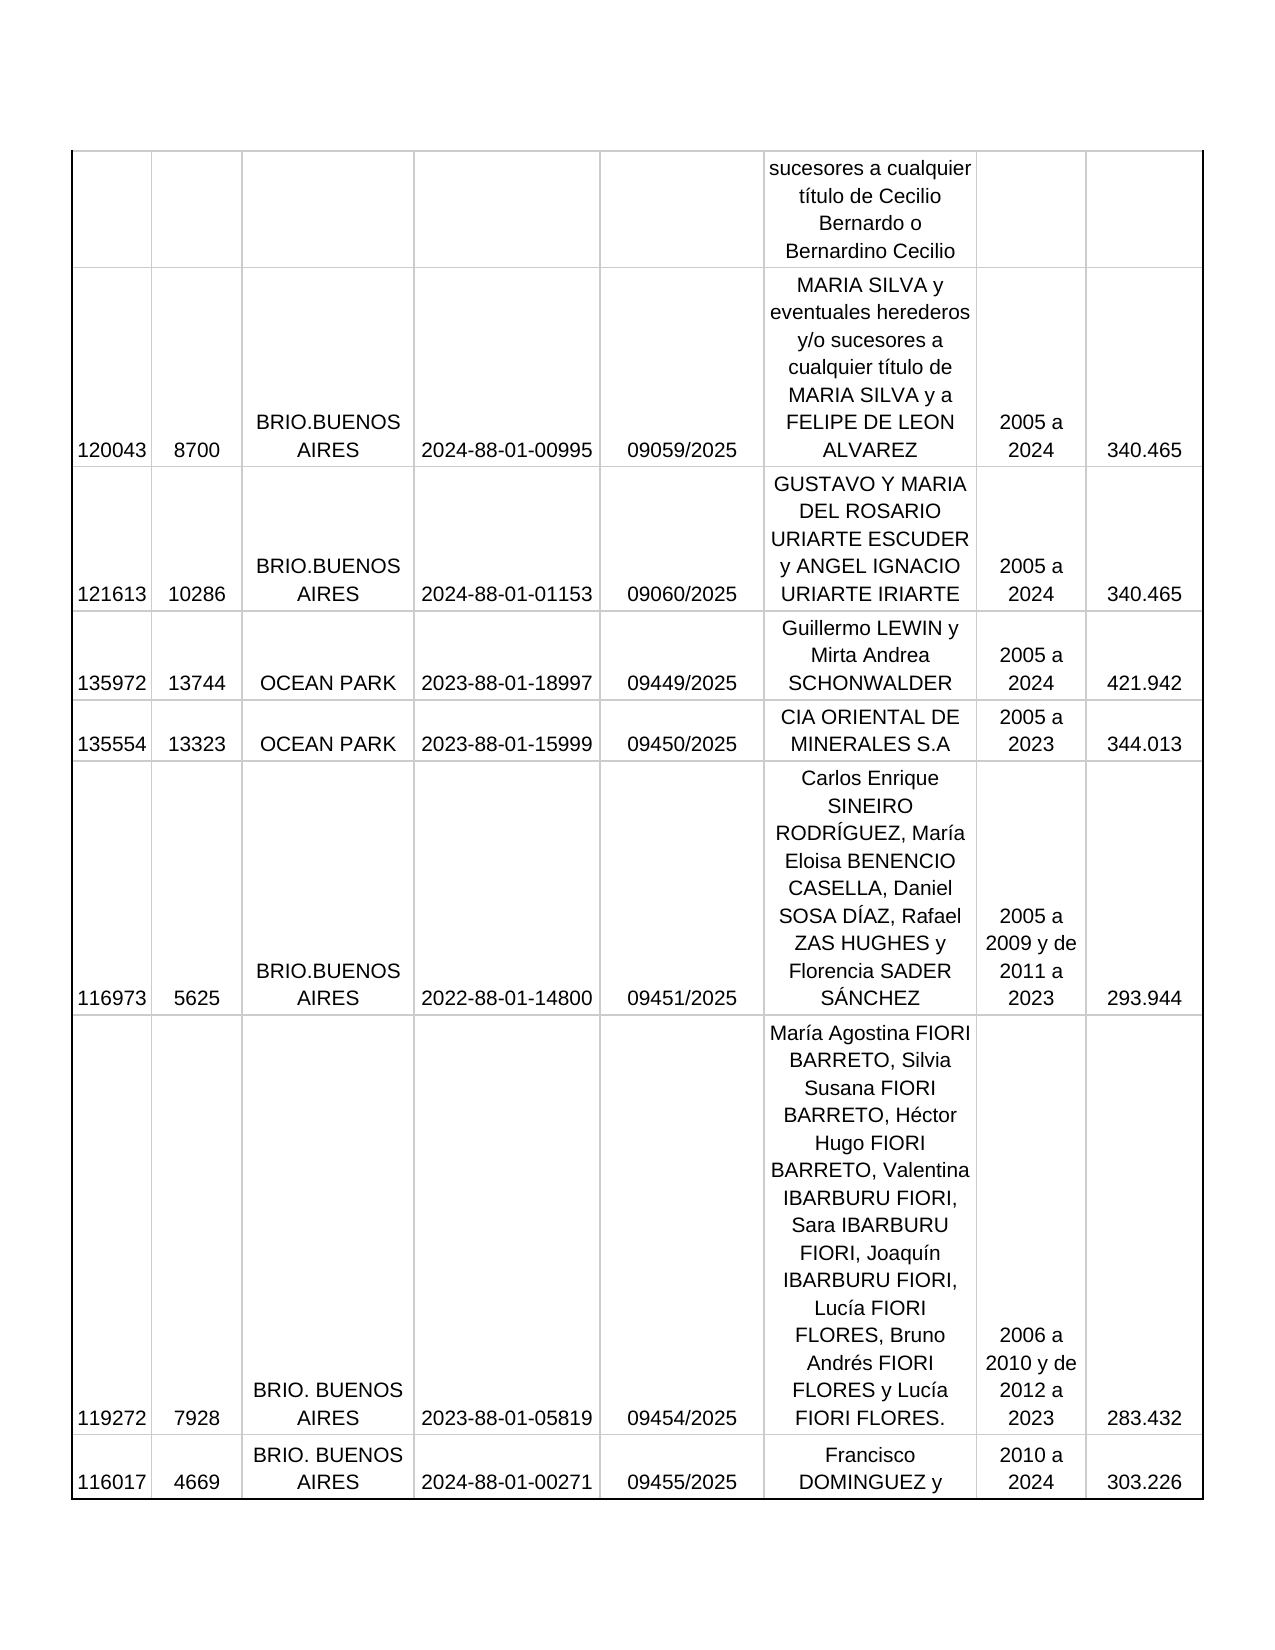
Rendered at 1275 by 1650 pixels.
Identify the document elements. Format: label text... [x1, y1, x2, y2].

table_cell 2005 a 2023 [977, 701, 1085, 760]
table_cell 2024-88-01-00995 [415, 268, 599, 466]
table_cell 10286 [152, 467, 241, 610]
table_cell 4669 [152, 1435, 241, 1498]
table_cell 09449/2025 [601, 612, 763, 699]
table_cell 2006 a 2010 y de 2012 a 2023 [977, 1016, 1085, 1433]
table_cell GUSTAVO Y MARIA DEL ROSARIO URIARTE ESCUDER y ANGEL IGNACIO URIARTE IRIARTE [765, 467, 976, 610]
table_cell Francisco DOMINGUEZ y [765, 1435, 976, 1498]
table_cell [1087, 152, 1202, 267]
table_cell 303.226 [1087, 1435, 1202, 1498]
table_cell 2010 a 2024 [977, 1435, 1085, 1498]
table_cell 09060/2025 [601, 467, 763, 610]
table_cell 340.465 [1087, 268, 1202, 466]
table_cell 09451/2025 [601, 762, 763, 1014]
table_cell 2005 a 2024 [977, 467, 1085, 610]
table_cell BRIO. BUENOS AIRES [243, 1435, 413, 1498]
table_cell [73, 152, 151, 267]
table_cell 13744 [152, 612, 241, 699]
table_cell 2024-88-01-00271 [415, 1435, 599, 1498]
table_cell BRIO. BUENOS AIRES [243, 1016, 413, 1433]
table_cell 135972 [73, 612, 151, 699]
table_cell [415, 152, 599, 267]
table_cell 09454/2025 [601, 1016, 763, 1433]
table_cell 09455/2025 [601, 1435, 763, 1498]
table_cell 2022-88-01-14800 [415, 762, 599, 1014]
table_cell [601, 152, 763, 267]
table_cell María Agostina FIORI BARRETO, Silvia Susana FIORI BARRETO, Héctor Hugo FIORI BARRETO, Valentina IBARBURU FIORI, Sara IBARBURU FIORI, Joaquín IBARBURU FIORI, Lucía FIORI FLORES, Bruno Andrés FIORI FLORES y Lucía FIORI FLORES. [765, 1016, 976, 1433]
table_cell 344.013 [1087, 701, 1202, 760]
table_cell 2024-88-01-01153 [415, 467, 599, 610]
table_cell [977, 152, 1085, 267]
table_cell 7928 [152, 1016, 241, 1433]
table_cell 121613 [73, 467, 151, 610]
table_cell MARIA SILVA y eventuales herederos y/o sucesores a cualquier título de MARIA SILVA y a FELIPE DE LEON ALVAREZ [765, 268, 976, 466]
table_cell 09450/2025 [601, 701, 763, 760]
table_cell 2023-88-01-15999 [415, 701, 599, 760]
table_cell 119272 [73, 1016, 151, 1433]
table_cell 8700 [152, 268, 241, 466]
table_cell [243, 152, 413, 267]
table_cell 135554 [73, 701, 151, 760]
table_cell Carlos Enrique SINEIRO RODRÍGUEZ, María Eloisa BENENCIO CASELLA, Daniel SOSA DÍAZ, Rafael ZAS HUGHES y Florencia SADER SÁNCHEZ [765, 762, 976, 1014]
table_cell BRIO.BUENOS AIRES [243, 268, 413, 466]
table_cell 2005 a 2024 [977, 268, 1085, 466]
table_cell OCEAN PARK [243, 612, 413, 699]
table_cell 421.942 [1087, 612, 1202, 699]
table_cell 5625 [152, 762, 241, 1014]
table_cell 120043 [73, 268, 151, 466]
table_cell BRIO.BUENOS AIRES [243, 467, 413, 610]
table_cell 2023-88-01-05819 [415, 1016, 599, 1433]
table_cell 2005 a 2009 y de 2011 a 2023 [977, 762, 1085, 1014]
table_cell BRIO.BUENOS AIRES [243, 762, 413, 1014]
table_cell 340.465 [1087, 467, 1202, 610]
table_cell 283.432 [1087, 1016, 1202, 1433]
table_cell OCEAN PARK [243, 701, 413, 760]
table_cell 116017 [73, 1435, 151, 1498]
table_cell sucesores a cualquier título de Cecilio Bernardo o Bernardino Cecilio [765, 152, 976, 267]
table_cell 2023-88-01-18997 [415, 612, 599, 699]
table_cell 09059/2025 [601, 268, 763, 466]
table_cell CIA ORIENTAL DE MINERALES S.A [765, 701, 976, 760]
table_cell 13323 [152, 701, 241, 760]
table_cell Guillermo LEWIN y Mirta Andrea SCHONWALDER [765, 612, 976, 699]
table_cell [152, 152, 241, 267]
table_cell 293.944 [1087, 762, 1202, 1014]
table_cell 2005 a 2024 [977, 612, 1085, 699]
table_cell 116973 [73, 762, 151, 1014]
